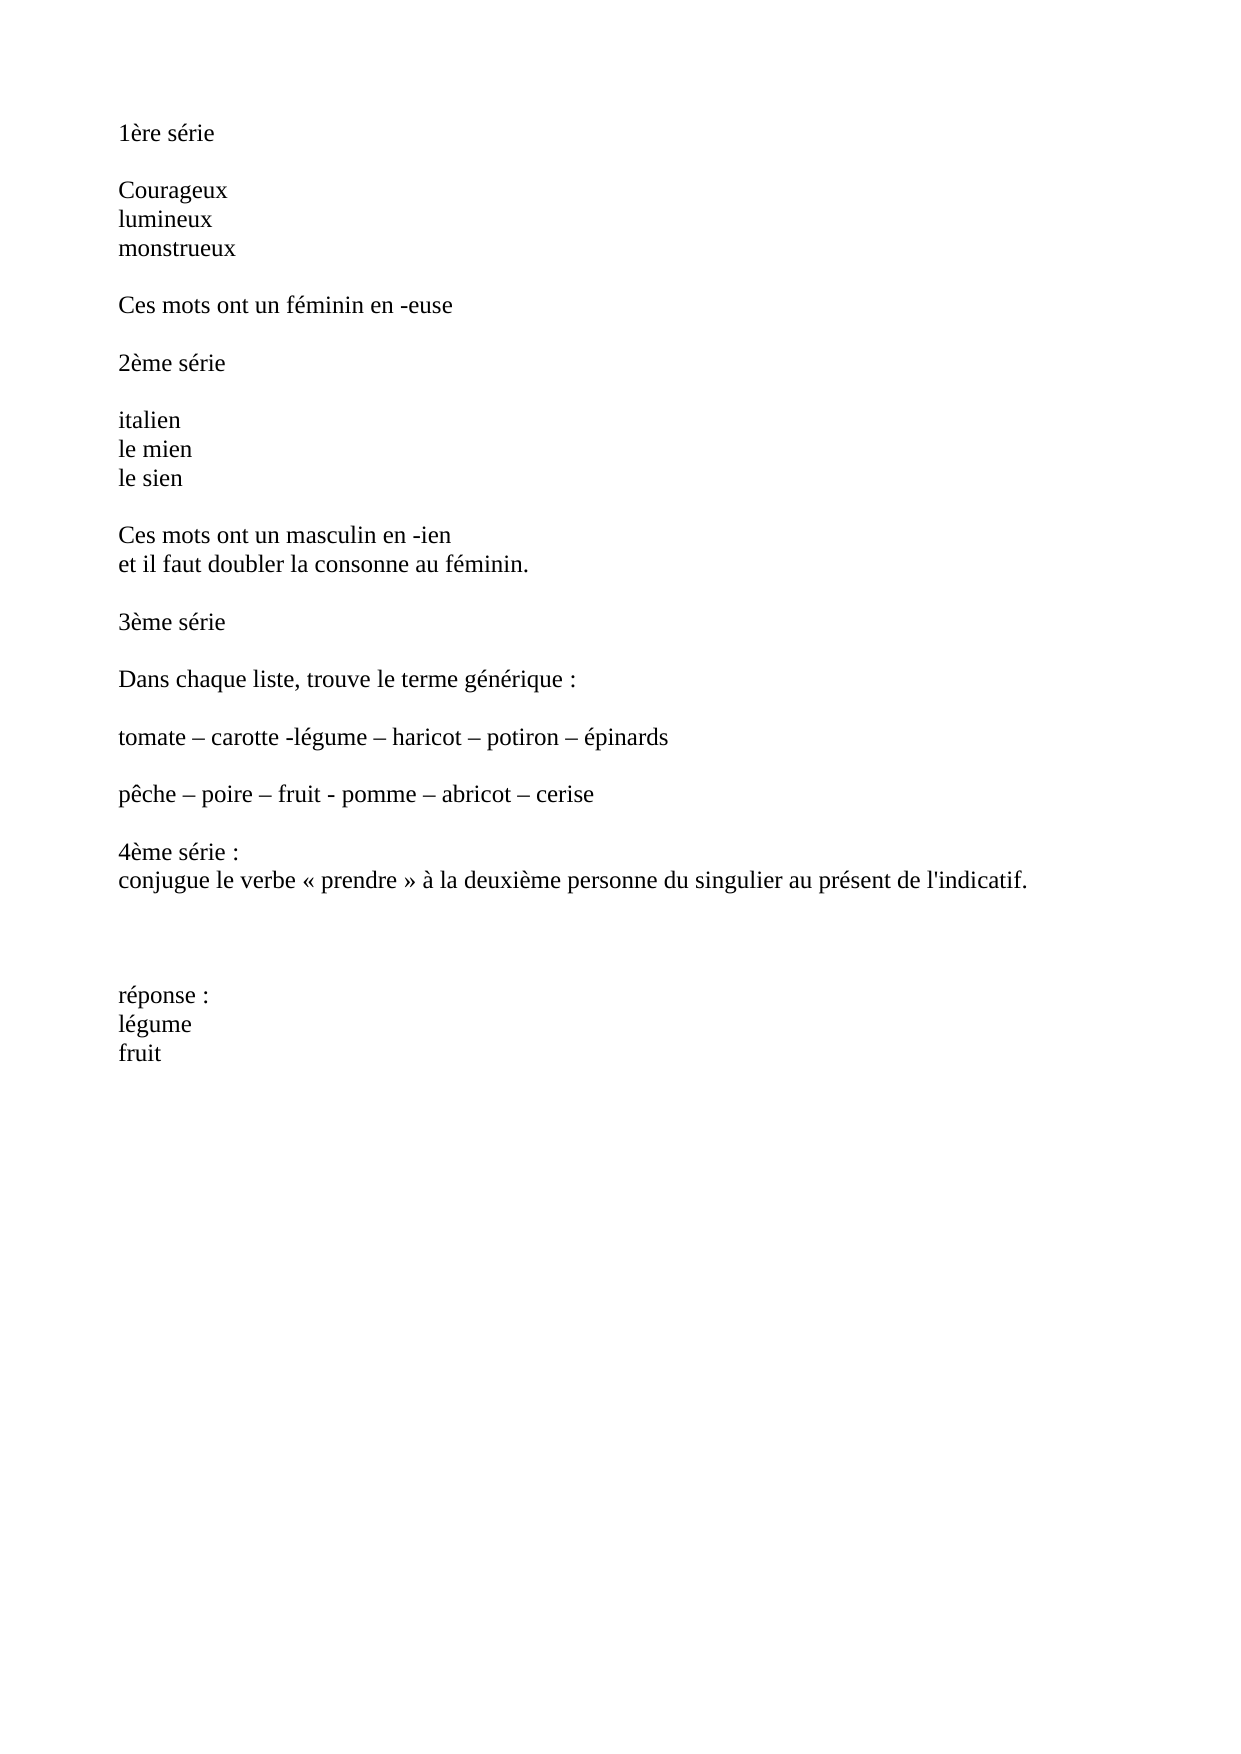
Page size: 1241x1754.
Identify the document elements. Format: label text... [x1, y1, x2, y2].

text Dans chaque liste, trouve le terme générique : [118, 664, 1122, 693]
text 2ème série [118, 348, 1122, 377]
text Ces mots ont un masculin en -ien [118, 521, 1122, 549]
text 3ème série [118, 607, 1122, 636]
text monstrueux [118, 233, 1122, 262]
text conjugue le verbe « prendre » à la deuxième personne du singulier au présent de l'indicatif. [118, 866, 1122, 894]
text et il faut doubler la consonne au féminin. [118, 549, 1122, 578]
text 1ère série [118, 118, 1122, 147]
text tomate – carotte -légume – haricot – potiron – épinards [118, 722, 1122, 751]
text fruit [118, 1038, 1122, 1067]
text Courageux [118, 176, 1122, 204]
text 4ème série : [118, 837, 1122, 866]
text pêche – poire – fruit - pomme – abricot – cerise [118, 779, 1122, 808]
text le mien [118, 434, 1122, 463]
text italien [118, 406, 1122, 434]
text réponse : [118, 981, 1122, 1009]
text Ces mots ont un féminin en -euse [118, 291, 1122, 319]
text lumineux [118, 204, 1122, 233]
text légume [118, 1009, 1122, 1038]
text le sien [118, 463, 1122, 492]
